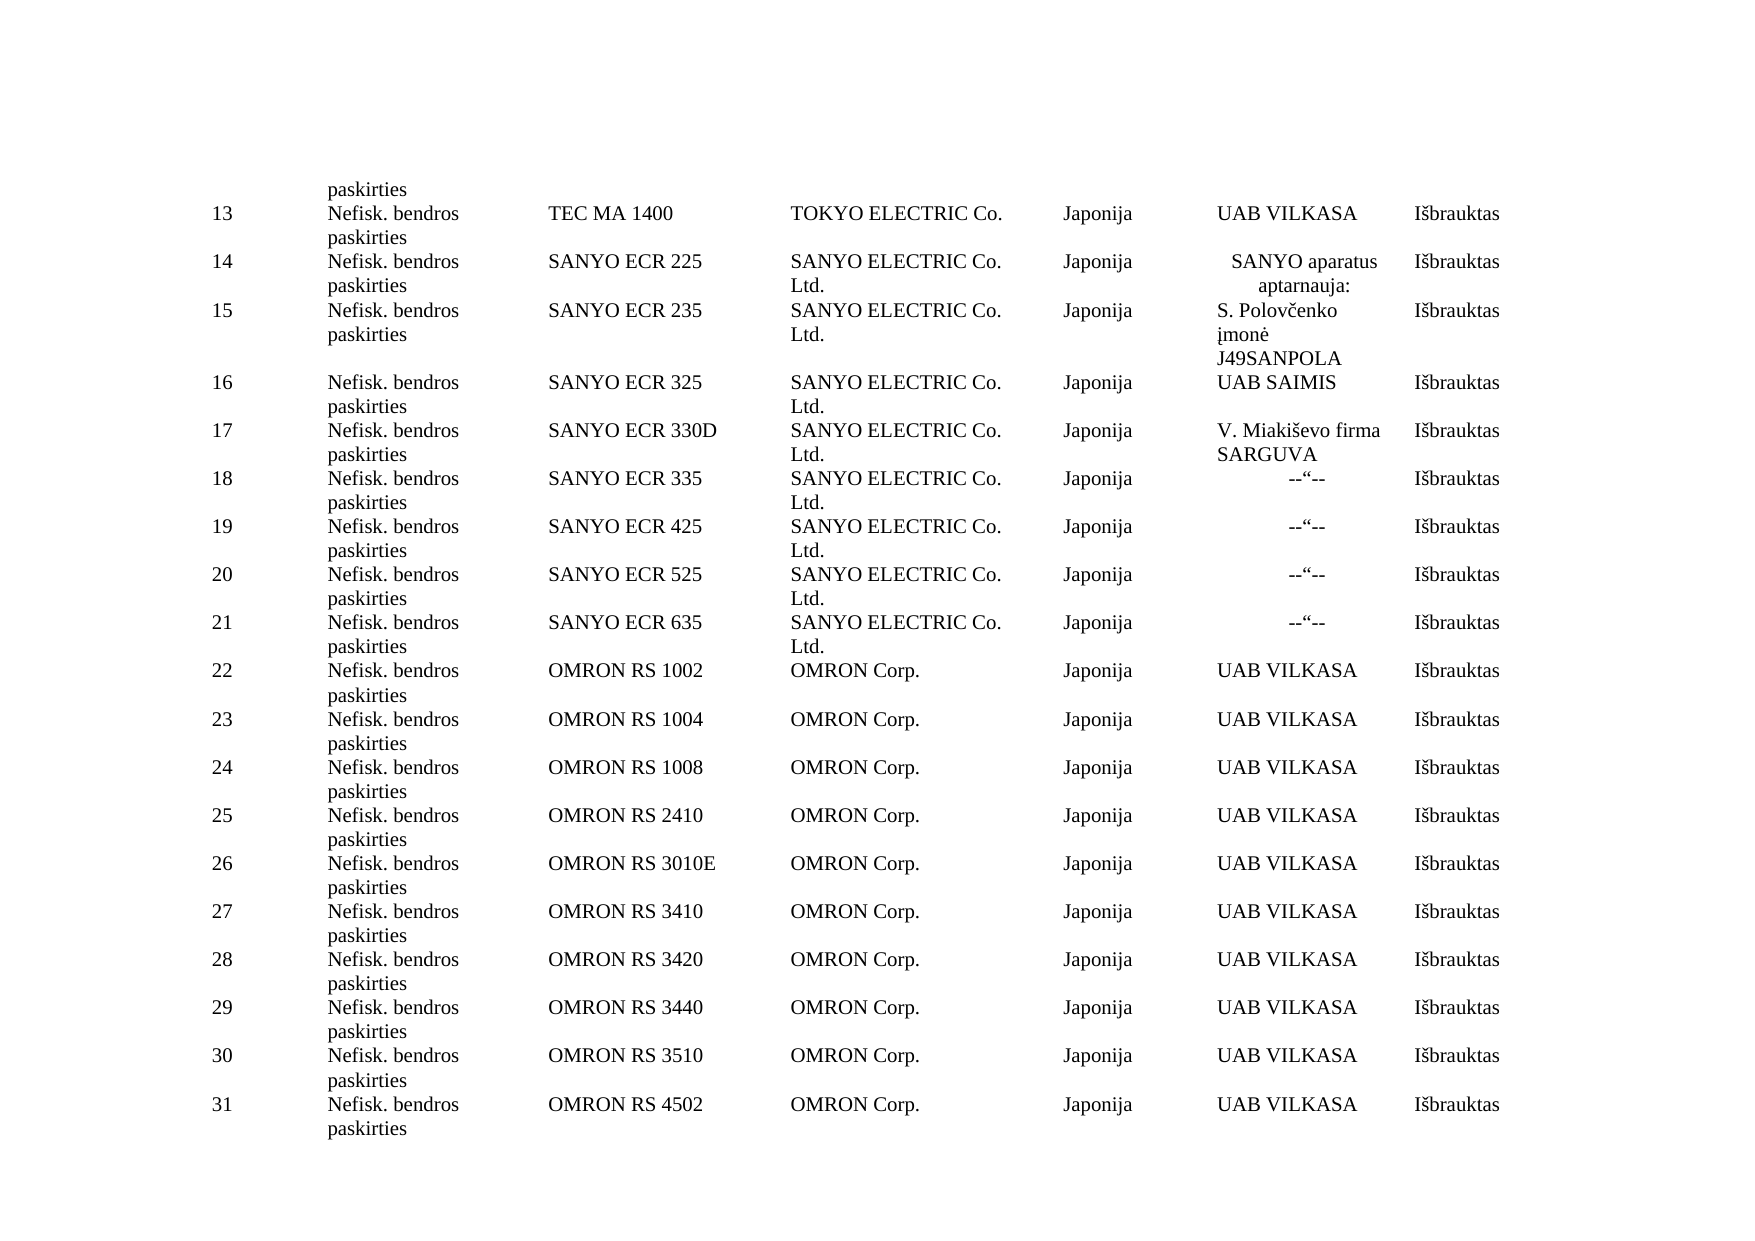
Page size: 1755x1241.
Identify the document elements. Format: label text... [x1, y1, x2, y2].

table_cell [244, 514, 316, 562]
table_cell Išbrauktas [1403, 466, 1709, 514]
table_cell UAB VILKASA [1206, 899, 1403, 947]
table_cell OMRON Corp. [779, 851, 1052, 899]
table_cell UAB VILKASA [1206, 851, 1403, 899]
table_cell [244, 899, 316, 947]
table_cell [244, 707, 316, 755]
table_cell Išbrauktas [1403, 755, 1709, 803]
table_cell Išbrauktas [1403, 514, 1709, 562]
table_cell [244, 1092, 316, 1140]
table_cell 28 [115, 947, 244, 995]
table_cell OMRON Corp. [779, 755, 1052, 803]
table_cell Japonija [1052, 370, 1206, 418]
table_cell Japonija [1052, 851, 1206, 899]
table_cell Nefisk. bendros paskirties [316, 947, 537, 995]
table_cell UAB VILKASA [1206, 659, 1403, 707]
table_cell UAB SAIMIS [1206, 370, 1403, 418]
table_cell UAB VILKASA [1206, 995, 1403, 1043]
table_cell Japonija [1052, 659, 1206, 707]
table_cell [1403, 177, 1709, 201]
table_cell [244, 298, 316, 370]
table_cell SANYO ECR 635 [537, 610, 779, 658]
table_cell S. Polovčenko įmonė J49SANPOLA [1206, 298, 1403, 370]
table_cell [244, 947, 316, 995]
table_cell Išbrauktas [1403, 610, 1709, 658]
table_cell OMRON Corp. [779, 707, 1052, 755]
table_cell 22 [115, 659, 244, 707]
table_cell SANYO ELECTRIC Co. Ltd. [779, 562, 1052, 610]
table_cell OMRON Corp. [779, 899, 1052, 947]
table_cell 30 [115, 1044, 244, 1092]
table_cell 23 [115, 707, 244, 755]
table_cell SANYO ECR 235 [537, 298, 779, 370]
table_cell 31 [115, 1092, 244, 1140]
table_cell Išbrauktas [1403, 1092, 1709, 1140]
table_cell UAB VILKASA [1206, 947, 1403, 995]
table_cell [244, 201, 316, 249]
table_cell UAB VILKASA [1206, 1092, 1403, 1140]
table_cell 27 [115, 899, 244, 947]
table_cell Japonija [1052, 514, 1206, 562]
table_cell OMRON RS 4502 [537, 1092, 779, 1140]
table_cell SANYO ECR 425 [537, 514, 779, 562]
table_cell [779, 177, 1052, 201]
table_cell [244, 466, 316, 514]
table_cell SANYO aparatus aptarnauja: [1206, 249, 1403, 297]
table_cell Išbrauktas [1403, 899, 1709, 947]
table_cell [115, 177, 244, 201]
table_cell SANYO ELECTRIC Co. Ltd. [779, 418, 1052, 466]
table_cell --“-- [1206, 562, 1403, 610]
table_cell Išbrauktas [1403, 1044, 1709, 1092]
table_cell 21 [115, 610, 244, 658]
table_cell Nefisk. bendros paskirties [316, 562, 537, 610]
table_cell OMRON Corp. [779, 947, 1052, 995]
table_cell Nefisk. bendros paskirties [316, 249, 537, 297]
table_cell SANYO ELECTRIC Co. Ltd. [779, 466, 1052, 514]
table_cell SANYO ELECTRIC Co. Ltd. [779, 610, 1052, 658]
table_cell Japonija [1052, 298, 1206, 370]
table_cell SANYO ECR 225 [537, 249, 779, 297]
table_cell Nefisk. bendros paskirties [316, 514, 537, 562]
table_cell Nefisk. bendros paskirties [316, 851, 537, 899]
table_cell V. Miakiševo firma SARGUVA [1206, 418, 1403, 466]
table_cell SANYO ELECTRIC Co. Ltd. [779, 298, 1052, 370]
table_cell 24 [115, 755, 244, 803]
table_cell UAB VILKASA [1206, 803, 1403, 851]
table_cell [244, 610, 316, 658]
table_cell Japonija [1052, 899, 1206, 947]
table_cell SANYO ECR 525 [537, 562, 779, 610]
table_cell Išbrauktas [1403, 249, 1709, 297]
table_cell Nefisk. bendros paskirties [316, 466, 537, 514]
table_cell 19 [115, 514, 244, 562]
table_cell Nefisk. bendros paskirties [316, 995, 537, 1043]
table_cell Japonija [1052, 995, 1206, 1043]
table_cell Išbrauktas [1403, 707, 1709, 755]
table_cell OMRON RS 3010E [537, 851, 779, 899]
table_cell --“-- [1206, 610, 1403, 658]
table_cell Japonija [1052, 418, 1206, 466]
table_cell OMRON Corp. [779, 995, 1052, 1043]
table_cell 25 [115, 803, 244, 851]
table_cell 13 [115, 201, 244, 249]
table_cell Nefisk. bendros paskirties [316, 1044, 537, 1092]
table_cell 29 [115, 995, 244, 1043]
table_cell Japonija [1052, 707, 1206, 755]
table_cell Išbrauktas [1403, 995, 1709, 1043]
table_cell Išbrauktas [1403, 659, 1709, 707]
table_cell Nefisk. bendros paskirties [316, 370, 537, 418]
table_cell [244, 249, 316, 297]
table_cell Išbrauktas [1403, 947, 1709, 995]
table_cell [1206, 177, 1403, 201]
table_cell Nefisk. bendros paskirties [316, 610, 537, 658]
table_cell Japonija [1052, 1044, 1206, 1092]
table_cell OMRON RS 3510 [537, 1044, 779, 1092]
table_cell 17 [115, 418, 244, 466]
table_cell Japonija [1052, 249, 1206, 297]
table_cell UAB VILKASA [1206, 1044, 1403, 1092]
table_cell [537, 177, 779, 201]
table_cell Išbrauktas [1403, 851, 1709, 899]
table_cell [244, 659, 316, 707]
table_cell Išbrauktas [1403, 803, 1709, 851]
table_cell Japonija [1052, 803, 1206, 851]
table_cell [1052, 177, 1206, 201]
table_cell SANYO ECR 325 [537, 370, 779, 418]
table_cell Japonija [1052, 610, 1206, 658]
table_cell [244, 562, 316, 610]
table_cell 15 [115, 298, 244, 370]
table_cell Nefisk. bendros paskirties [316, 201, 537, 249]
table_cell OMRON Corp. [779, 659, 1052, 707]
table_cell OMRON Corp. [779, 1092, 1052, 1140]
table_cell OMRON RS 3440 [537, 995, 779, 1043]
table_cell [244, 1044, 316, 1092]
table_cell 18 [115, 466, 244, 514]
table_cell UAB VILKASA [1206, 755, 1403, 803]
table_cell [244, 755, 316, 803]
table_cell UAB VILKASA [1206, 707, 1403, 755]
table_cell SANYO ECR 335 [537, 466, 779, 514]
table_cell Nefisk. bendros paskirties [316, 899, 537, 947]
table_cell Nefisk. bendros paskirties [316, 659, 537, 707]
table_cell Japonija [1052, 947, 1206, 995]
table_cell [244, 995, 316, 1043]
table_cell OMRON RS 1008 [537, 755, 779, 803]
table_cell UAB VILKASA [1206, 201, 1403, 249]
table_cell Japonija [1052, 201, 1206, 249]
table_cell [244, 177, 316, 201]
table_cell Japonija [1052, 562, 1206, 610]
table_cell Nefisk. bendros paskirties [316, 418, 537, 466]
table_cell Išbrauktas [1403, 298, 1709, 370]
table_cell paskirties [316, 177, 537, 201]
table_cell --“-- [1206, 514, 1403, 562]
table_cell SANYO ECR 330D [537, 418, 779, 466]
table_cell Nefisk. bendros paskirties [316, 755, 537, 803]
table_cell 26 [115, 851, 244, 899]
table_cell Išbrauktas [1403, 370, 1709, 418]
table_cell 20 [115, 562, 244, 610]
table_cell Nefisk. bendros paskirties [316, 1092, 537, 1140]
table_cell Japonija [1052, 466, 1206, 514]
table_cell OMRON RS 1004 [537, 707, 779, 755]
table_cell OMRON RS 3420 [537, 947, 779, 995]
table_cell [244, 851, 316, 899]
table_cell Japonija [1052, 1092, 1206, 1140]
table_cell TEC MA 1400 [537, 201, 779, 249]
table_cell Išbrauktas [1403, 201, 1709, 249]
table_cell Išbrauktas [1403, 418, 1709, 466]
table_cell OMRON RS 1002 [537, 659, 779, 707]
table_cell Nefisk. bendros paskirties [316, 298, 537, 370]
table_cell TOKYO ELECTRIC Co. [779, 201, 1052, 249]
table_cell [244, 370, 316, 418]
table_cell Išbrauktas [1403, 562, 1709, 610]
table_cell --“-- [1206, 466, 1403, 514]
table_cell Nefisk. bendros paskirties [316, 707, 537, 755]
table_cell SANYO ELECTRIC Co. Ltd. [779, 514, 1052, 562]
table_cell SANYO ELECTRIC Co. Ltd. [779, 249, 1052, 297]
table_cell OMRON Corp. [779, 803, 1052, 851]
table_cell OMRON RS 3410 [537, 899, 779, 947]
table_cell [244, 418, 316, 466]
table_cell [244, 803, 316, 851]
table_cell Japonija [1052, 755, 1206, 803]
table_cell 14 [115, 249, 244, 297]
table_cell OMRON RS 2410 [537, 803, 779, 851]
table_cell OMRON Corp. [779, 1044, 1052, 1092]
table_cell Nefisk. bendros paskirties [316, 803, 537, 851]
table_cell SANYO ELECTRIC Co. Ltd. [779, 370, 1052, 418]
table_cell 16 [115, 370, 244, 418]
